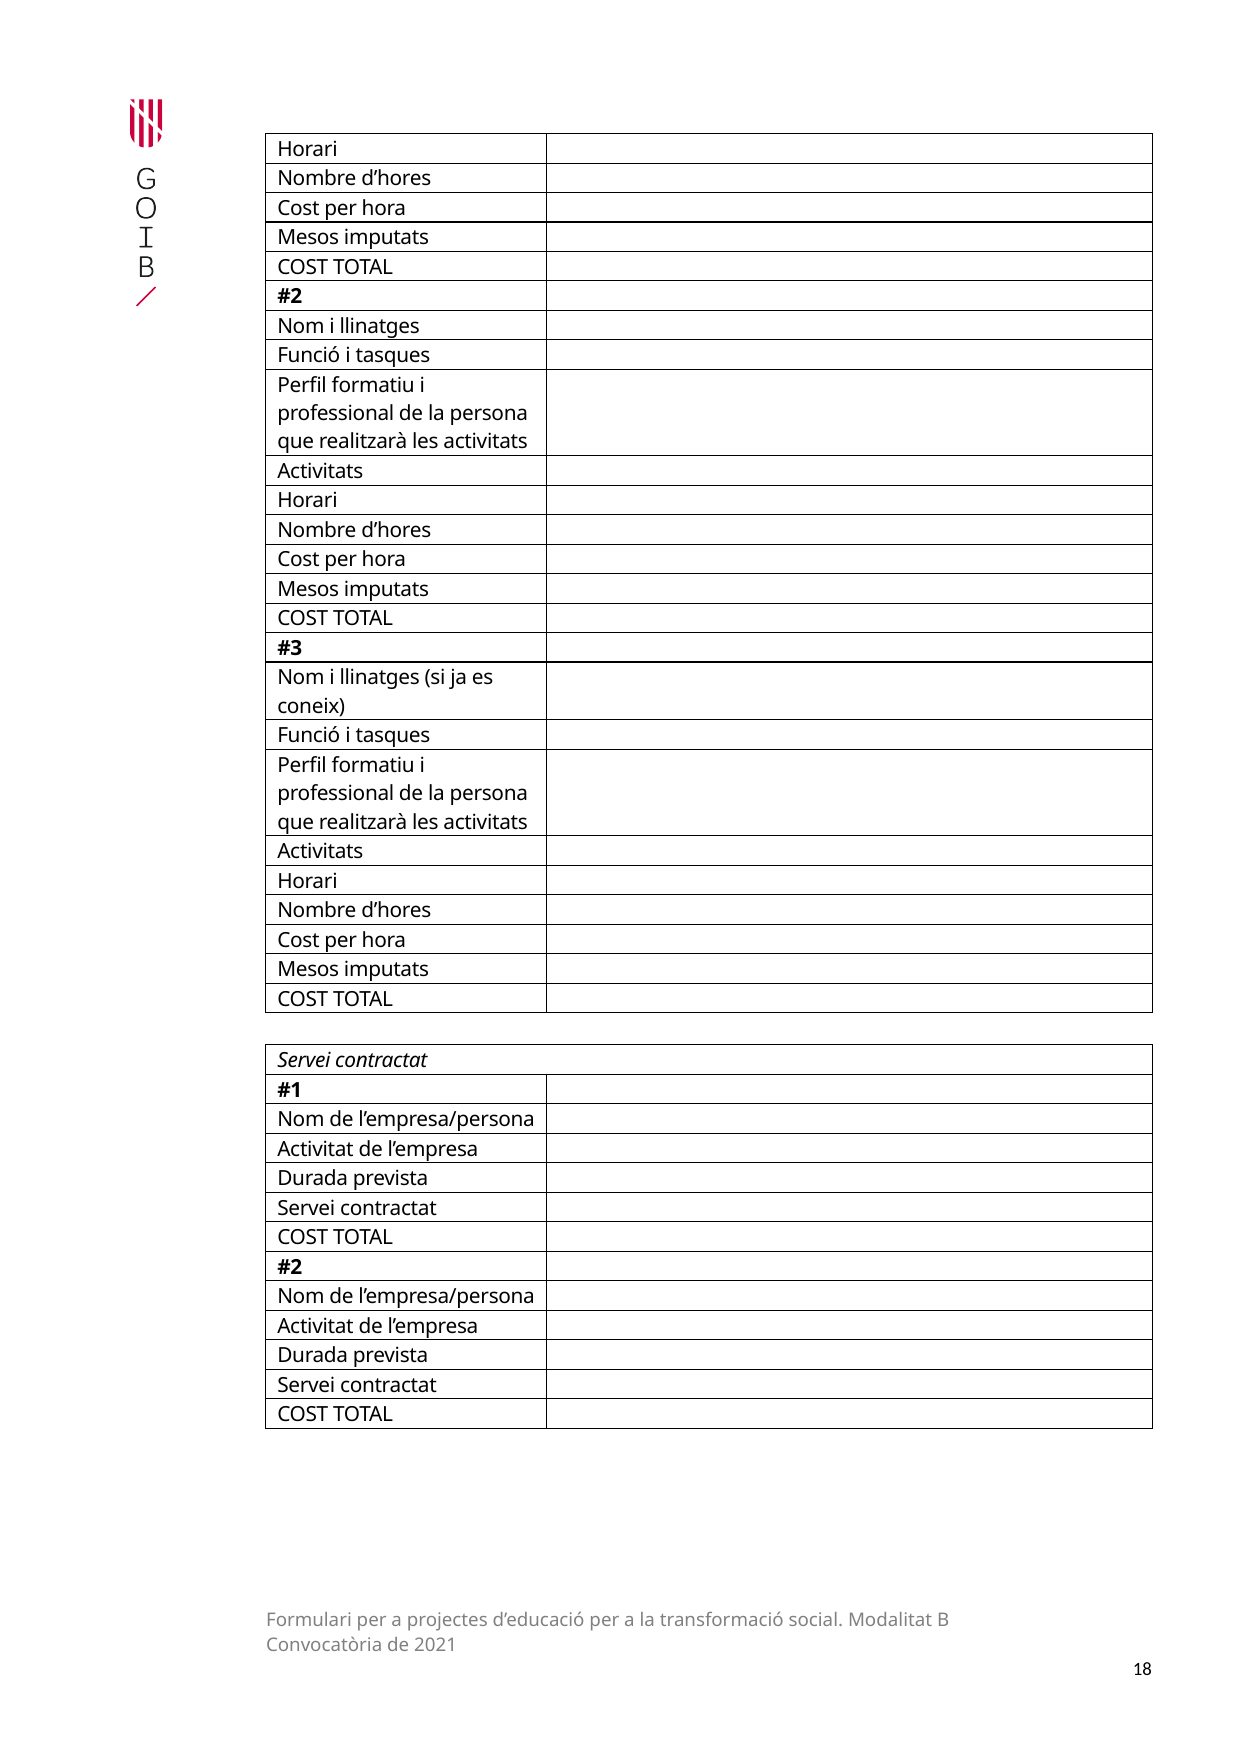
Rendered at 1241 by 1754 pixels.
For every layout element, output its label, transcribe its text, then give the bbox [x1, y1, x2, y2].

table_cell Nombre d’hores [266, 895, 546, 924]
table_cell Horari [266, 486, 546, 514]
table_cell [547, 1104, 1152, 1133]
table_cell Perfil formatiu i professional de la persona que realitzarà les activitats [266, 370, 546, 455]
table_cell [547, 545, 1152, 573]
table_cell Nombre d’hores [266, 515, 546, 543]
table_cell [547, 281, 1152, 310]
table_cell Mesos imputats [266, 223, 546, 251]
table_cell Horari [266, 866, 546, 894]
table_cell [547, 1311, 1152, 1339]
table_cell [547, 223, 1152, 251]
table_cell [547, 456, 1152, 484]
table_cell [547, 1163, 1152, 1192]
table_cell [547, 370, 1152, 455]
table_cell [547, 604, 1152, 632]
table_cell [547, 1134, 1152, 1162]
table_cell Funció i tasques [266, 720, 546, 749]
table_cell Nombre d’hores [266, 164, 546, 192]
table_cell [547, 1193, 1152, 1221]
table_cell #2 [266, 281, 546, 310]
table_cell Mesos imputats [266, 574, 546, 602]
table_cell [547, 1222, 1152, 1251]
table_cell Durada prevista [266, 1340, 546, 1369]
table_cell [547, 252, 1152, 280]
table_cell Cost per hora [266, 193, 546, 221]
table_cell [547, 895, 1152, 924]
table_cell Nom i llinatges (si ja es coneix) [266, 663, 546, 719]
table_cell [547, 574, 1152, 602]
table_cell Servei contractat [266, 1193, 546, 1221]
table_header Servei contractat [266, 1045, 1152, 1074]
table_cell Activitat de l’empresa [266, 1134, 546, 1162]
table_cell Activitats [266, 456, 546, 484]
table_cell [547, 193, 1152, 221]
table_cell Cost per hora [266, 925, 546, 953]
table_cell [547, 1252, 1152, 1280]
table_cell COST TOTAL [266, 604, 546, 632]
table_cell [547, 1075, 1152, 1103]
table_cell Funció i tasques [266, 340, 546, 369]
table_cell Activitats [266, 836, 546, 865]
table_cell COST TOTAL [266, 984, 546, 1012]
table_cell [547, 925, 1152, 953]
table_cell [547, 311, 1152, 339]
table_cell Durada prevista [266, 1163, 546, 1192]
table_cell [547, 750, 1152, 835]
table_cell #1 [266, 1075, 546, 1103]
table_cell [547, 164, 1152, 192]
table_cell [547, 1281, 1152, 1310]
table_cell #3 [266, 633, 546, 661]
table_cell [547, 633, 1152, 661]
table_cell Mesos imputats [266, 954, 546, 983]
table_cell [547, 134, 1152, 162]
table_cell Cost per hora [266, 545, 546, 573]
table_cell Perfil formatiu i professional de la persona que realitzarà les activitats [266, 750, 546, 835]
table_cell Activitat de l’empresa [266, 1311, 546, 1339]
table_cell Servei contractat [266, 1370, 546, 1398]
table_cell Horari [266, 134, 546, 162]
table_cell [547, 486, 1152, 514]
table_cell [547, 1340, 1152, 1369]
table_cell Nom i llinatges [266, 311, 546, 339]
table_cell COST TOTAL [266, 1399, 546, 1428]
table_cell [547, 663, 1152, 719]
table_cell [547, 954, 1152, 983]
table_cell [547, 720, 1152, 749]
table_cell [547, 340, 1152, 369]
table_cell #2 [266, 1252, 546, 1280]
table_cell COST TOTAL [266, 1222, 546, 1251]
table_cell Nom de l’empresa/persona [266, 1104, 546, 1133]
table_cell [547, 515, 1152, 543]
table_cell [547, 984, 1152, 1012]
table_cell [547, 836, 1152, 865]
table_cell Nom de l’empresa/persona [266, 1281, 546, 1310]
table_cell [547, 1370, 1152, 1398]
picture [101, 76, 191, 337]
table_cell [547, 866, 1152, 894]
table_cell COST TOTAL [266, 252, 546, 280]
table_cell [547, 1399, 1152, 1428]
